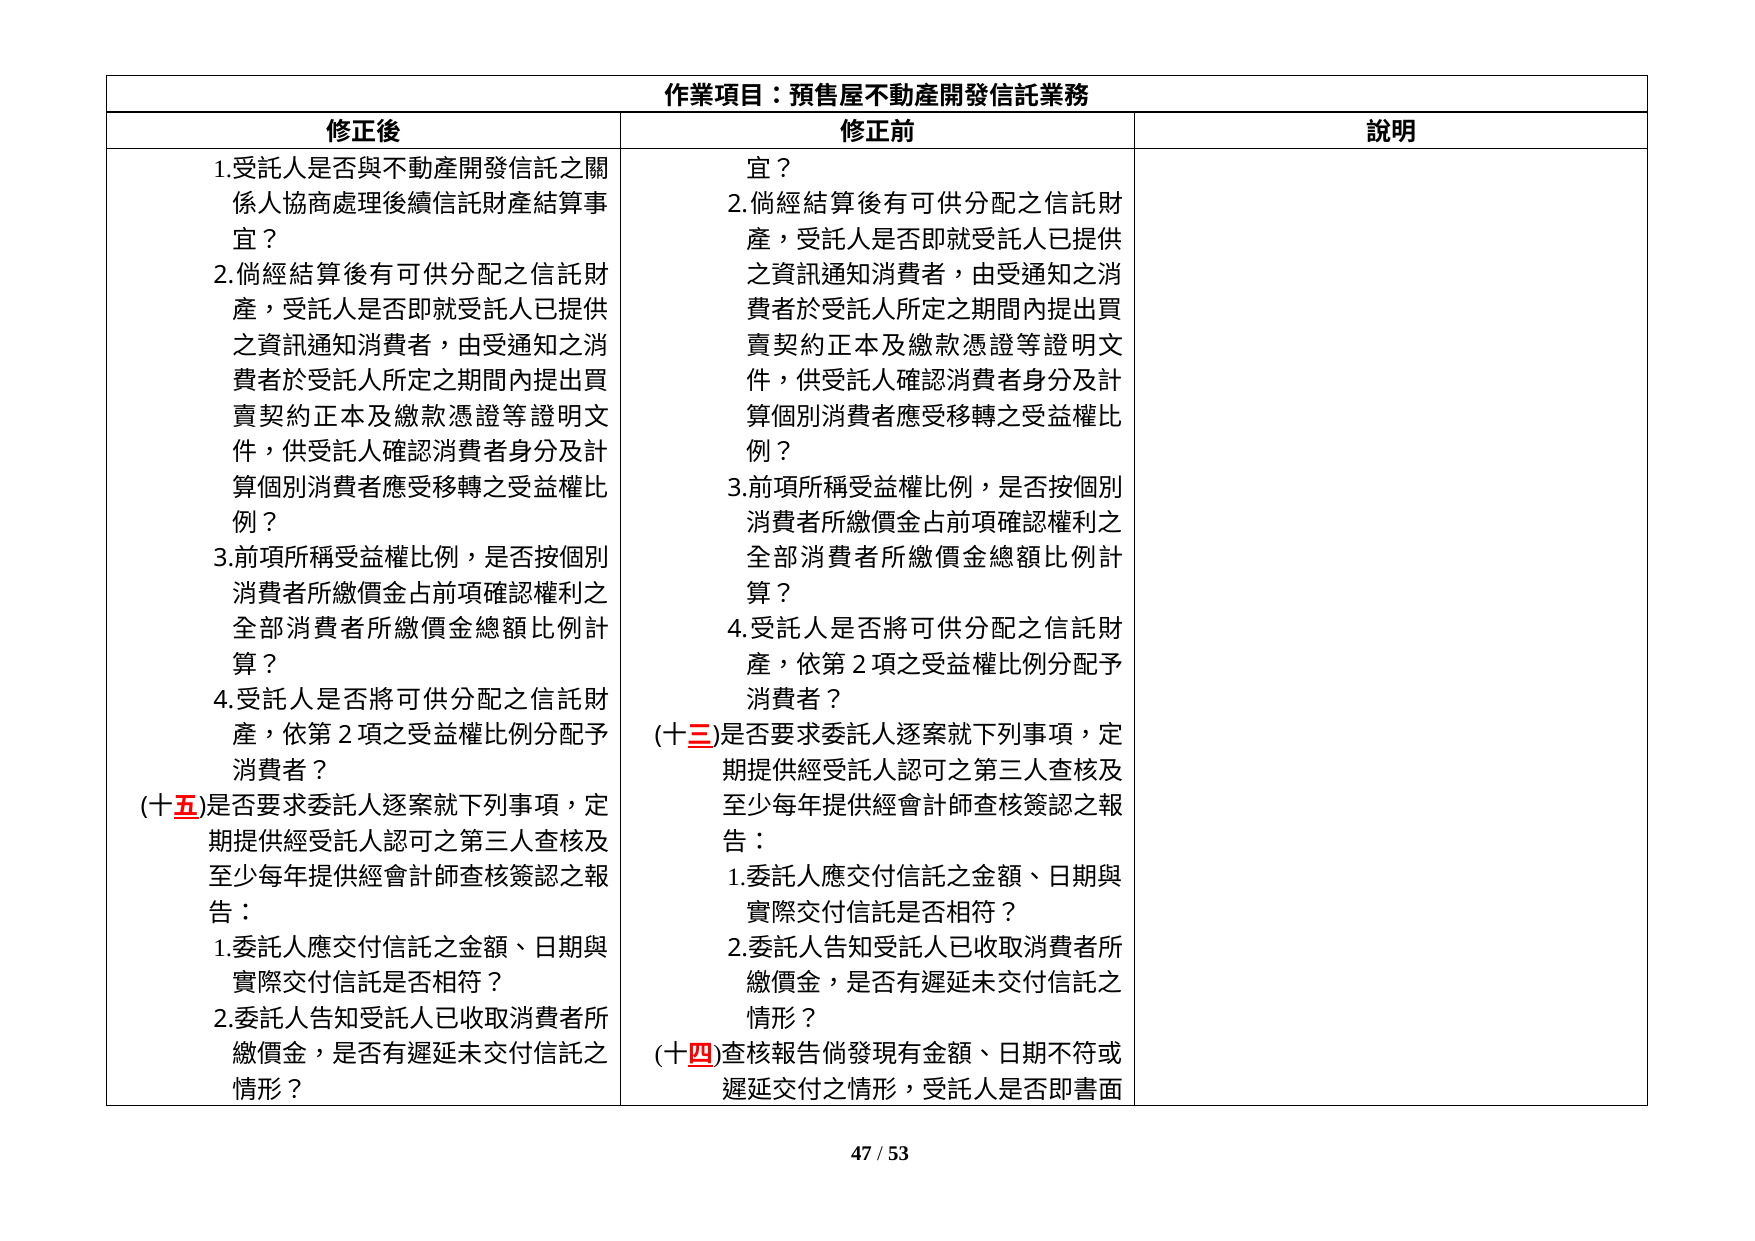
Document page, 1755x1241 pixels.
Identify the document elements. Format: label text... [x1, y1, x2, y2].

table_cell 修正後 [107, 113, 620, 148]
table_cell 1.受託人是否與不動產開發信託之關係人協商處理後續信託財產結算事宜？ 2.倘經結算後有可供分配之信託財產，受託人是否即就受託人已提供之資訊通知消費者，由受通知之消費者於受託人所定之期間內提出買賣契約正本及繳款憑證等證明文件，供受託人確認消費者身分及計算個別消費者應受移轉之受益權比例？ 3.前項所稱受益權比例，是否按個別消費者所繳價金占前項確認權利之全部消費者所繳價金總額比例計算？ 4.受託人是否將可供分配之信託財產，依第2項之受益權比例分配予消費者？ (十五)是否要求委託人逐案就下列事項，定期提供經受託人認可之第三人查核及至少每年提供經會計師查核簽認之報告： 1.委託人應交付信託之金額、日期與實際交付信託是否相符？ 2.委託人告知受託人已收取消費者所繳價金，是否有遲延未交付信託之情形？ [107, 149, 620, 1105]
table_cell 修正前 [621, 113, 1134, 148]
table_cell 宜？ 2.倘經結算後有可供分配之信託財產，受託人是否即就受託人已提供之資訊通知消費者，由受通知之消費者於受託人所定之期間內提出買賣契約正本及繳款憑證等證明文件，供受託人確認消費者身分及計算個別消費者應受移轉之受益權比例？ 3.前項所稱受益權比例，是否按個別消費者所繳價金占前項確認權利之全部消費者所繳價金總額比例計算？ 4.受託人是否將可供分配之信託財產，依第2項之受益權比例分配予消費者？ (十三)是否要求委託人逐案就下列事項，定期提供經受託人認可之第三人查核及至少每年提供經會計師查核簽認之報告： 1.委託人應交付信託之金額、日期與實際交付信託是否相符？ 2.委託人告知受託人已收取消費者所繳價金，是否有遲延未交付信託之情形？ (十四)查核報告倘發現有金額、日期不符或遲延交付之情形，受託人是否即書面 [621, 149, 1134, 1105]
table_header 作業項目：預售屋不動產開發信託業務 [107, 76, 1647, 111]
table_cell 配合本注意事項第6條增訂第2項後段及第4項規定，爰新增作業程序(二)之2；其後款次依序調整。 文字酌修，係與「二、金錢信託業務-(7)預售屋價金信託業務」相關文字一致性考量。 配合本注意事項第6條增訂第2項前段規定，爰新增作業程序(三)之5。 配合本注意事項第6條增訂第3項規定，爰新增作業程序(四)之3；其後款次配合調整。 配合新增作業程序(二)之2相關內容，增訂控制重點(二)之2，其後款次配合調整。 配合新增作業程序(二)之3之文字酌修。 配合新增作業程序(三)之5，增訂控制重點(六)，其後款次配合調整。 配合新增作業程序(四)之3，增訂控制重點(九)，其後款次配合調整。 [1135, 149, 1647, 1105]
table_cell 說明 [1135, 113, 1647, 148]
